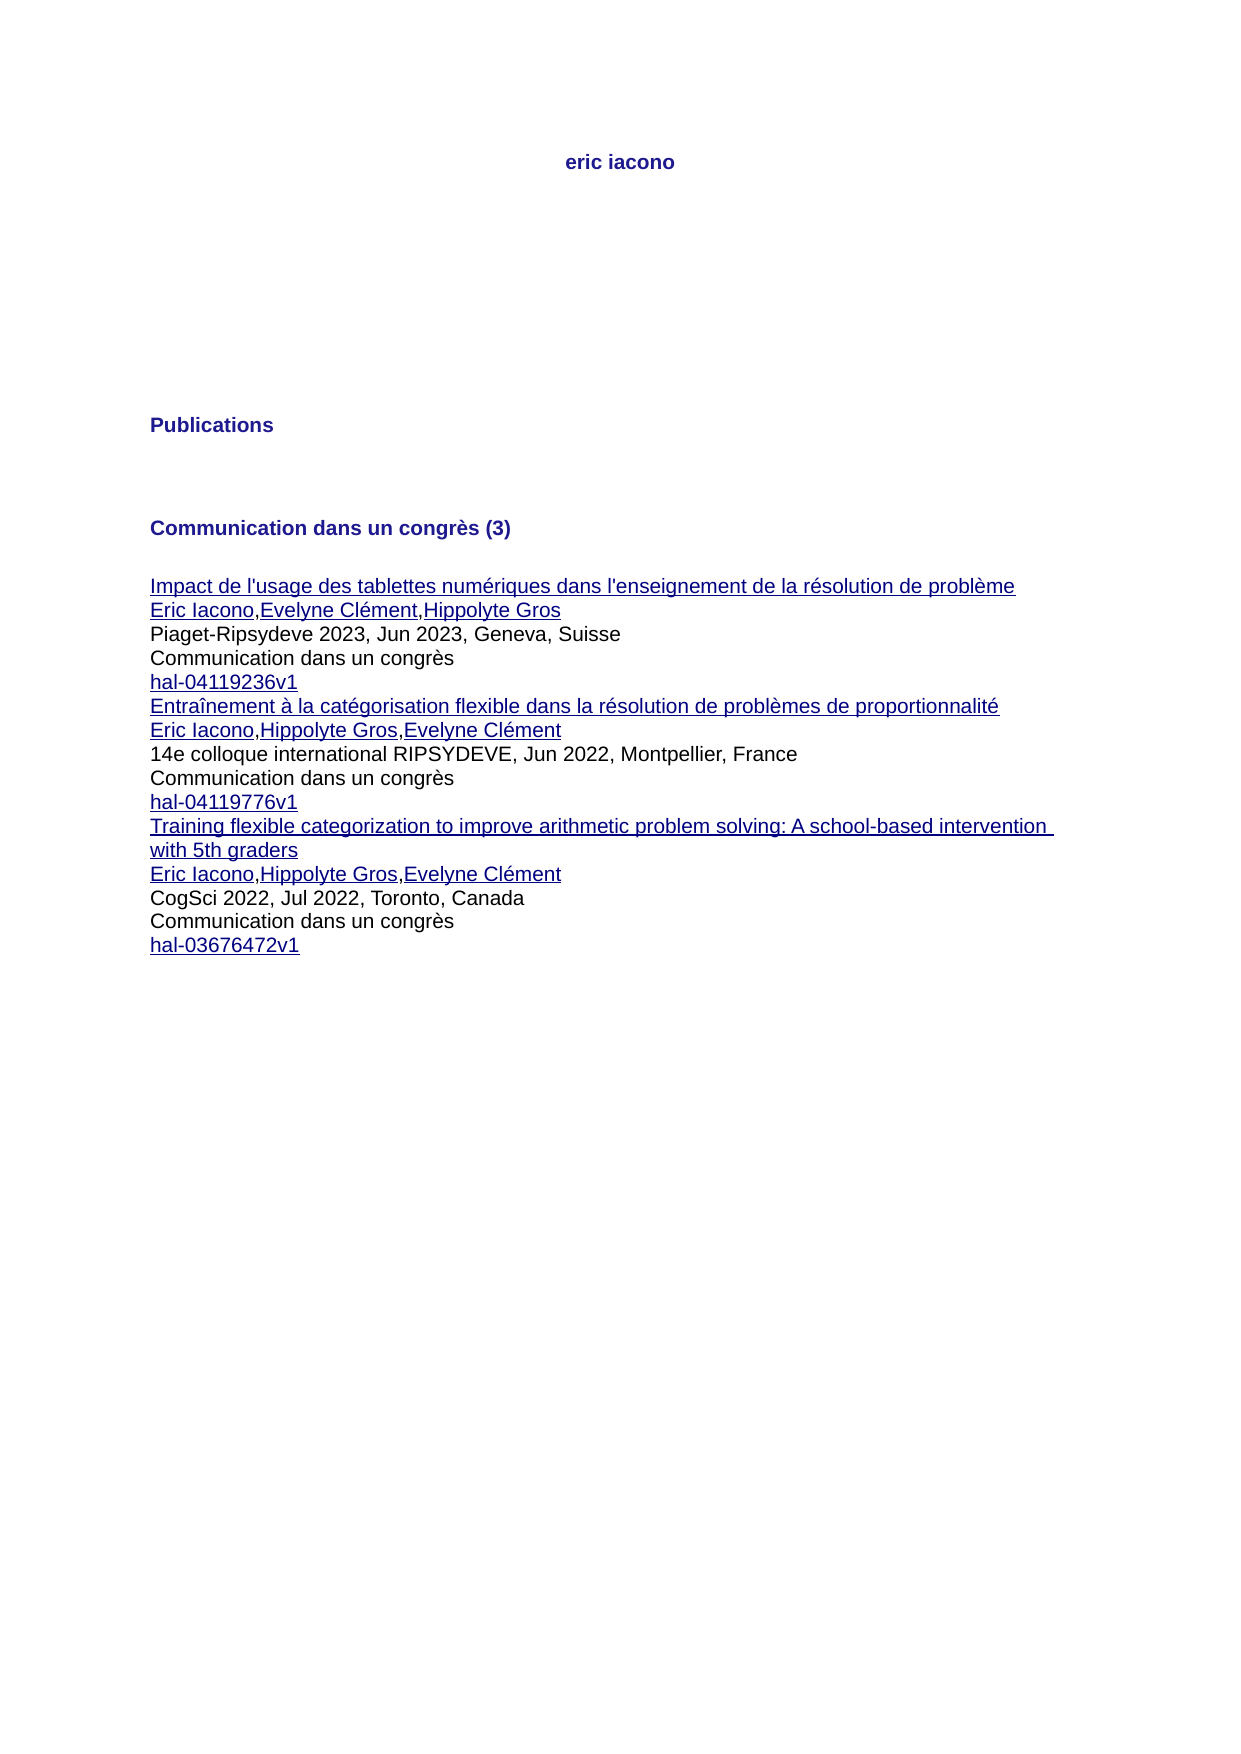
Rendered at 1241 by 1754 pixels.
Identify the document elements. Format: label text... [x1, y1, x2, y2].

table_header Impact de l'usage des tablettes numériques dans l'enseignement de la résolution de problème Eric Iacono,Evelyne Clément,Hippolyte Gros Piaget-Ripsydeve 2023, Jun 2023, Geneva, Suisse Communication dans un congrès hal-04119236v1 [150, 574, 1090, 694]
table_cell Training flexible categorization to improve arithmetic problem solving: A school-based intervention with 5th graders Eric Iacono,Hippolyte Gros,Evelyne Clément CogSci 2022, Jul 2022, Toronto, Canada Communication dans un congrès hal-03676472v1 [150, 814, 1090, 957]
subtitle Publications [150, 412, 1090, 436]
table_cell Entraînement à la catégorisation flexible dans la résolution de problèmes de proportionnalité Eric Iacono,Hippolyte Gros,Evelyne Clément 14e colloque international RIPSYDEVE, Jun 2022, Montpellier, France Communication dans un congrès hal-04119776v1 [150, 694, 1090, 813]
subtitle eric iacono [150, 150, 1090, 174]
subtitle Communication dans un congrès (3) [150, 516, 1090, 539]
